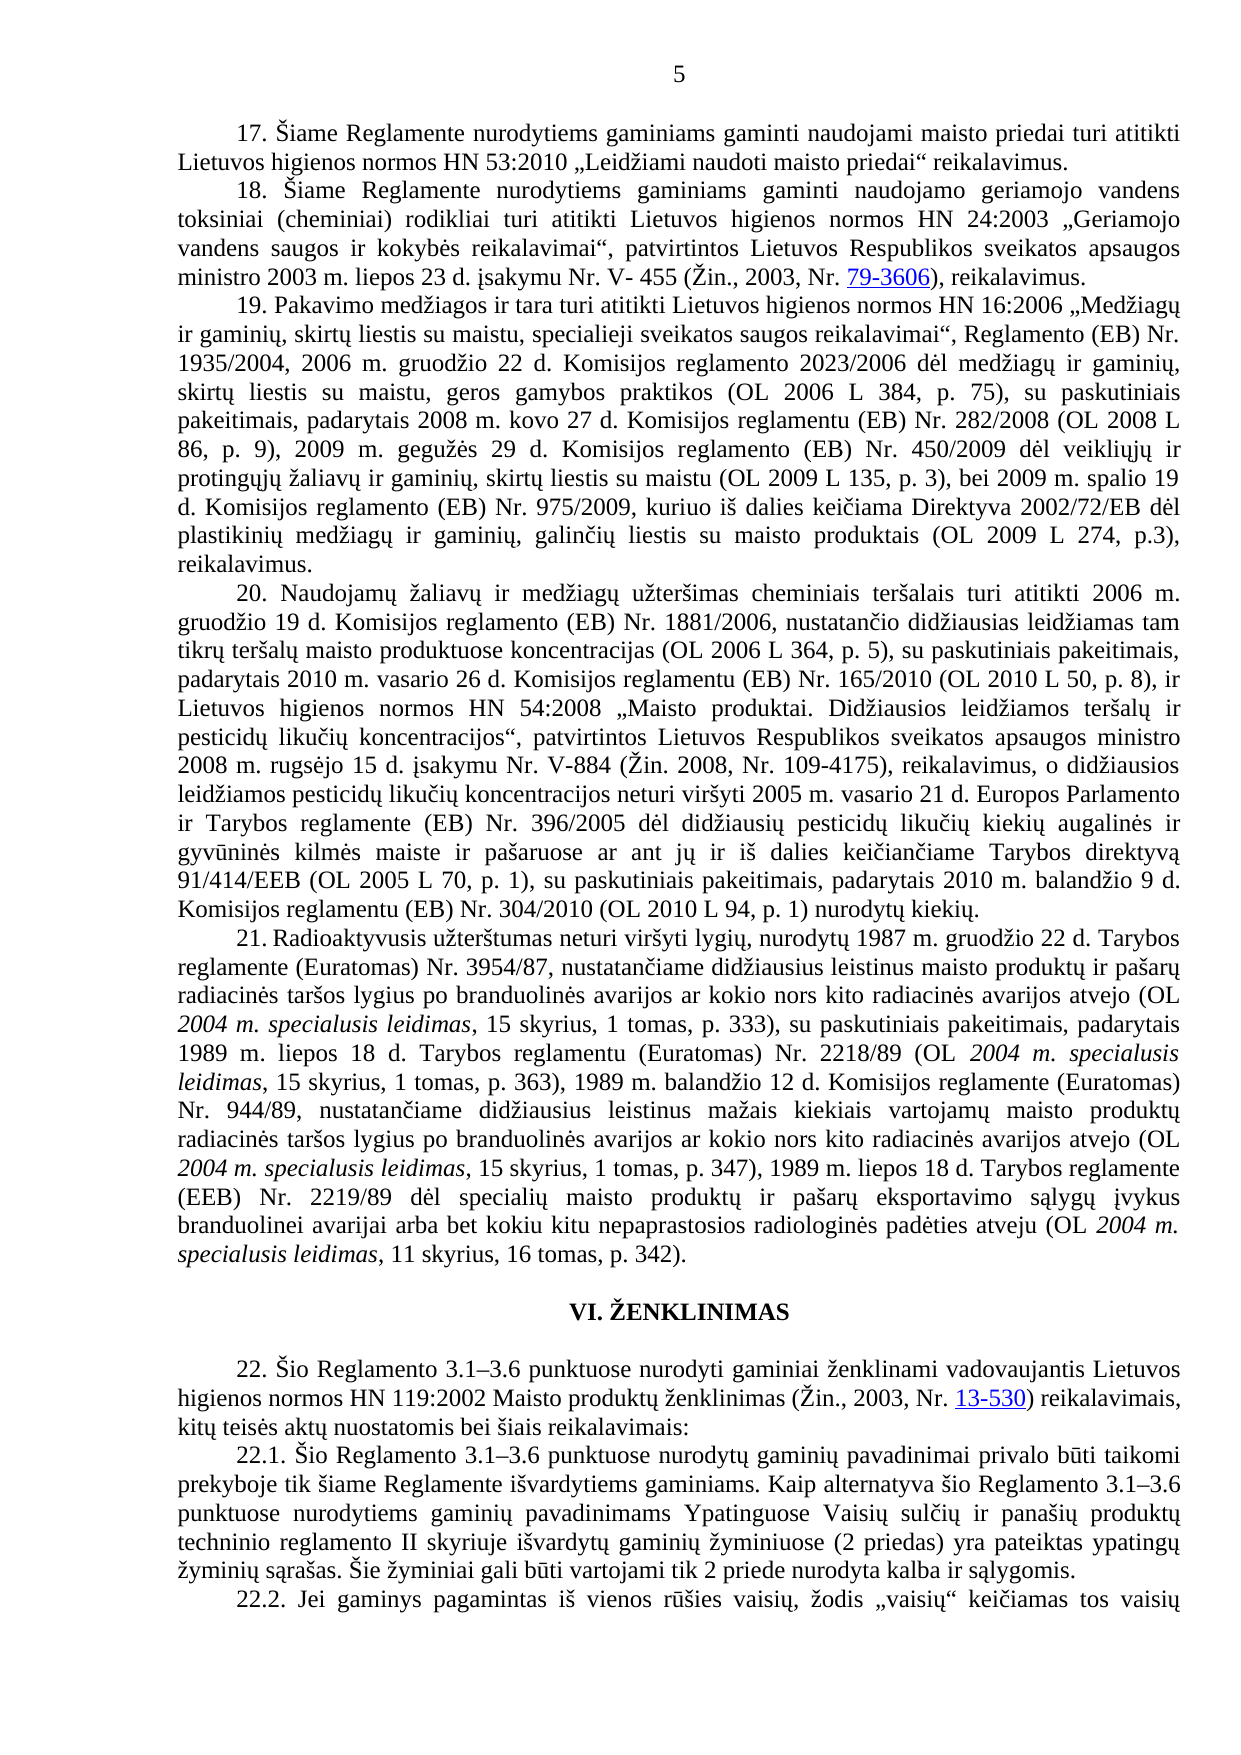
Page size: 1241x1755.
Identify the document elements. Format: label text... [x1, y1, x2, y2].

text 22. Šio Reglamento 3.1–3.6 punktuose nurodyti gaminiai ženklinami vadovaujantis Lietuvos higienos normos HN 119:2002 Maisto produktų ženklinimas (Žin., 2003, Nr. 13-530) reikalavimais, kitų teisės aktų nuostatomis bei šiais reikalavimais: [177, 1354, 1181, 1441]
text 18. Šiame Reglamente nurodytiems gaminiams gaminti naudojamo geriamojo vandens toksiniai (cheminiai) rodikliai turi atitikti Lietuvos higienos normos HN 24:2003 „Geriamojo vandens saugos ir kokybės reikalavimai“, patvirtintos Lietuvos Respublikos sveikatos apsaugos ministro 2003 m. liepos 23 d. įsakymu Nr. V- 455 (Žin., 2003, Nr. 79-3606), reikalavimus. [177, 176, 1181, 291]
text 21. Radioaktyvusis užterštumas neturi viršyti lygių, nurodytų 1987 m. gruodžio 22 d. Tarybos reglamente (Euratomas) Nr. 3954/87, nustatančiame didžiausius leistinus maisto produktų ir pašarų radiacinės taršos lygius po branduolinės avarijos ar kokio nors kito radiacinės avarijos atvejo (OL 2004 m. specialusis leidimas, 15 skyrius, 1 tomas, p. 333), su paskutiniais pakeitimais, padarytais 1989 m. liepos 18 d. Tarybos reglamentu (Euratomas) Nr. 2218/89 (OL 2004 m. specialusis leidimas, 15 skyrius, 1 tomas, p. 363), 1989 m. balandžio 12 d. Komisijos reglamente (Euratomas) Nr. 944/89, nustatančiame didžiausius leistinus mažais kiekiais vartojamų maisto produktų radiacinės taršos lygius po branduolinės avarijos ar kokio nors kito radiacinės avarijos atvejo (OL 2004 m. specialusis leidimas, 15 skyrius, 1 tomas, p. 347), 1989 m. liepos 18 d. Tarybos reglamente (EEB) Nr. 2219/89 dėl specialių maisto produktų ir pašarų eksportavimo sąlygų įvykus branduolinei avarijai arba bet kokiu kitu nepaprastosios radiologinės padėties atveju (OL 2004 m. specialusis leidimas, 11 skyrius, 16 tomas, p. 342). [177, 923, 1181, 1268]
text 17. Šiame Reglamente nurodytiems gaminiams gaminti naudojami maisto priedai turi atitikti Lietuvos higienos normos HN 53:2010 „Leidžiami naudoti maisto priedai“ reikalavimus. [177, 118, 1181, 176]
text 20. Naudojamų žaliavų ir medžiagų užteršimas cheminiais teršalais turi atitikti 2006 m. gruodžio 19 d. Komisijos reglamento (EB) Nr. 1881/2006, nustatančio didžiausias leidžiamas tam tikrų teršalų maisto produktuose koncentracijas (OL 2006 L 364, p. 5), su paskutiniais pakeitimais, padarytais 2010 m. vasario 26 d. Komisijos reglamentu (EB) Nr. 165/2010 (OL 2010 L 50, p. 8), ir Lietuvos higienos normos HN 54:2008 „Maisto produktai. Didžiausios leidžiamos teršalų ir pesticidų likučių koncentracijos“, patvirtintos Lietuvos Respublikos sveikatos apsaugos ministro 2008 m. rugsėjo 15 d. įsakymu Nr. V-884 (Žin. 2008, Nr. 109-4175), reikalavimus, o didžiausios leidžiamos pesticidų likučių koncentracijos neturi viršyti 2005 m. vasario 21 d. Europos Parlamento ir Tarybos reglamente (EB) Nr. 396/2005 dėl didžiausių pesticidų likučių kiekių augalinės ir gyvūninės kilmės maiste ir pašaruose ar ant jų ir iš dalies keičiančiame Tarybos direktyvą 91/414/EEB (OL 2005 L 70, p. 1), su paskutiniais pakeitimais, padarytais 2010 m. balandžio 9 d. Komisijos reglamentu (EB) Nr. 304/2010 (OL 2010 L 94, p. 1) nurodytų kiekių. [177, 578, 1181, 923]
text 22.2. Jei gaminys pagamintas iš vienos rūšies vaisių, žodis „vaisių“ keičiamas tos vaisių [177, 1584, 1181, 1613]
text 22.1. Šio Reglamento 3.1–3.6 punktuose nurodytų gaminių pavadinimai privalo būti taikomi prekyboje tik šiame Reglamente išvardytiems gaminiams. Kaip alternatyva šio Reglamento 3.1–3.6 punktuose nurodytiems gaminių pavadinimams Ypatinguose Vaisių sulčių ir panašių produktų techninio reglamento II skyriuje išvardytų gaminių žyminiuose (2 priedas) yra pateiktas ypatingų žyminių sąrašas. Šie žyminiai gali būti vartojami tik 2 priede nurodyta kalba ir sąlygomis. [177, 1441, 1181, 1584]
text 19. Pakavimo medžiagos ir tara turi atitikti Lietuvos higienos normos HN 16:2006 „Medžiagų ir gaminių, skirtų liestis su maistu, specialieji sveikatos saugos reikalavimai“, Reglamento (EB) Nr. 1935/2004, 2006 m. gruodžio 22 d. Komisijos reglamento 2023/2006 dėl medžiagų ir gaminių, skirtų liestis su maistu, geros gamybos praktikos (OL 2006 L 384, p. 75), su paskutiniais pakeitimais, padarytais 2008 m. kovo 27 d. Komisijos reglamentu (EB) Nr. 282/2008 (OL 2008 L 86, p. 9), 2009 m. gegužės 29 d. Komisijos reglamento (EB) Nr. 450/2009 dėl veikliųjų ir protingųjų žaliavų ir gaminių, skirtų liestis su maistu (OL 2009 L 135, p. 3), bei 2009 m. spalio 19 d. Komisijos reglamento (EB) Nr. 975/2009, kuriuo iš dalies keičiama Direktyva 2002/72/EB dėl plastikinių medžiagų ir gaminių, galinčių liestis su maisto produktais (OL 2009 L 274, p.3), reikalavimus. [177, 291, 1181, 578]
text VI. ŽENKLINIMAS [177, 1297, 1181, 1326]
